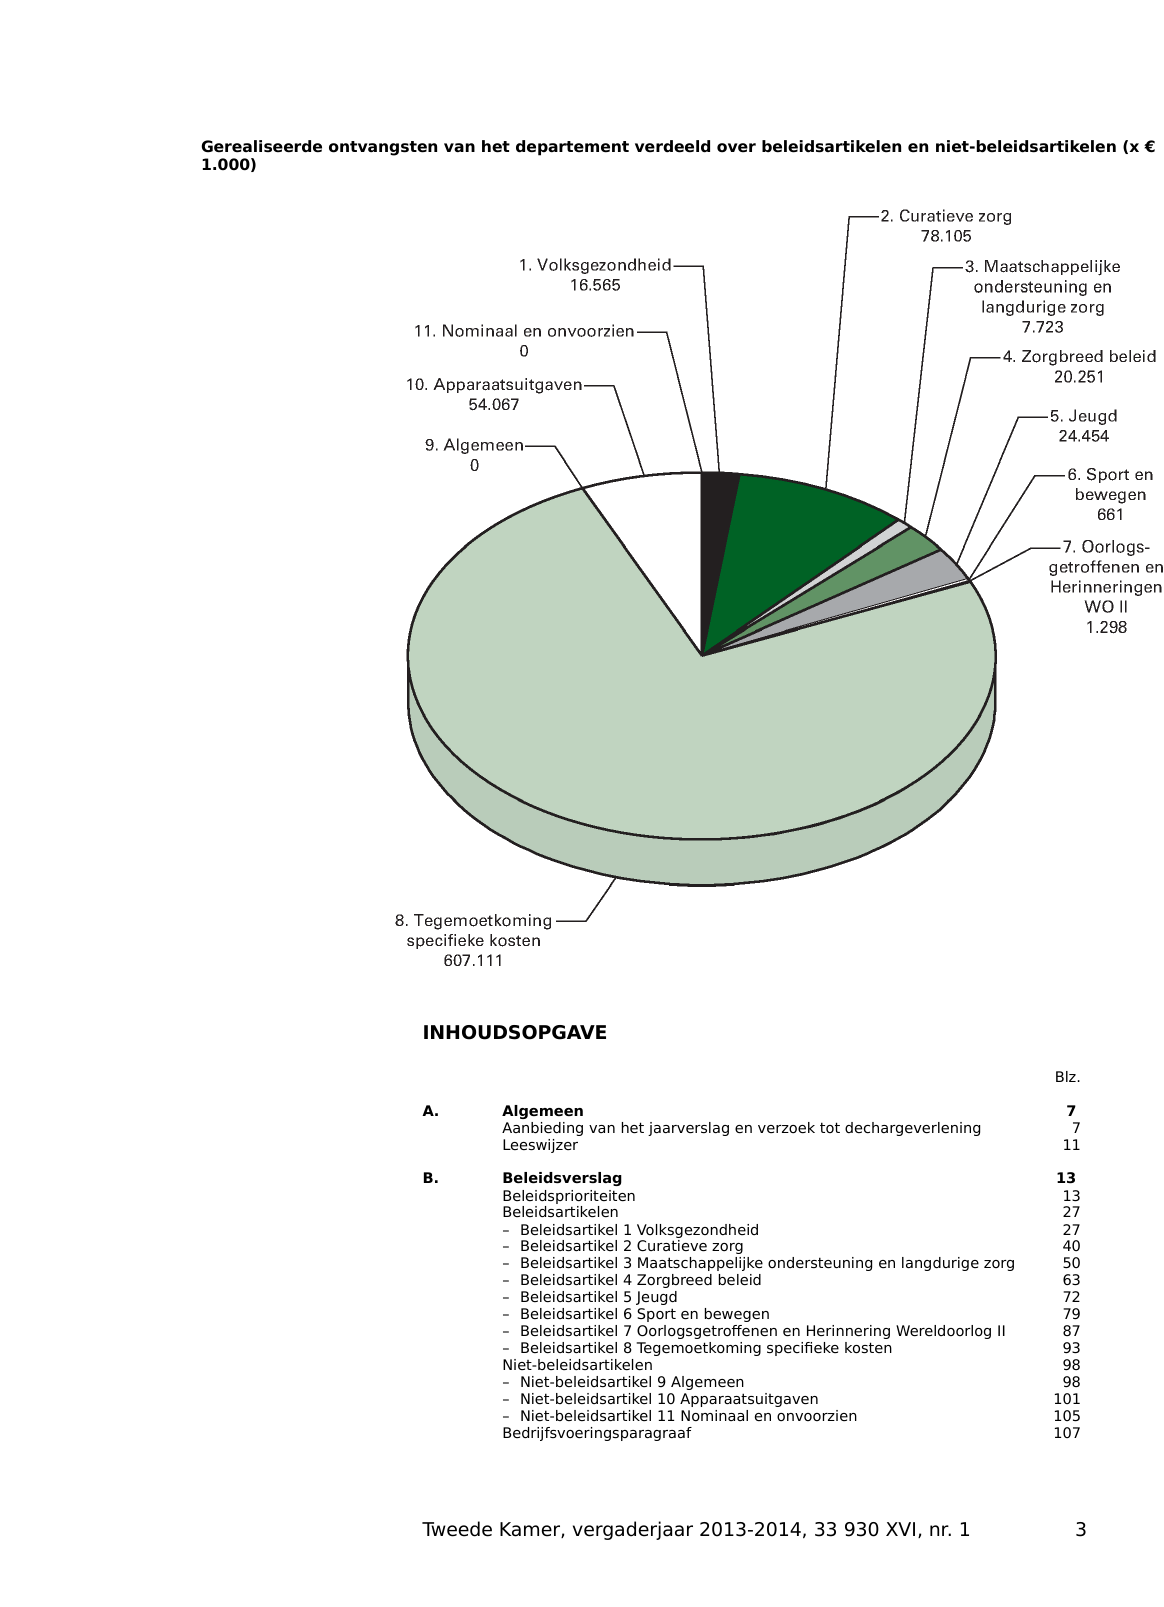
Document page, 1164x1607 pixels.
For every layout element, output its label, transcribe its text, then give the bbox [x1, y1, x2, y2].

table_cell [1028, 1154, 1087, 1170]
table_cell 101 [1028, 1391, 1087, 1408]
table_header [514, 1069, 1027, 1086]
table_cell 72 [1028, 1289, 1087, 1306]
table_cell B. [422, 1170, 496, 1187]
table_cell [422, 1238, 496, 1255]
table_cell Niet-beleidsartikel 10 Apparaatsuitgaven [514, 1391, 1027, 1408]
table_cell [422, 1340, 496, 1357]
table_cell [514, 1442, 1027, 1459]
table_cell [422, 1442, 496, 1459]
table_cell 105 [1028, 1408, 1087, 1425]
table_cell 13 [1028, 1188, 1087, 1204]
table_cell 98 [1028, 1357, 1087, 1374]
table_cell Beleidsartikel 8 Tegemoetkoming specifieke kosten [514, 1340, 1027, 1357]
table_cell 93 [1028, 1340, 1087, 1357]
table_cell A. [422, 1103, 496, 1119]
table_cell [496, 1442, 514, 1459]
table_cell [422, 1188, 496, 1204]
table_cell [422, 1272, 496, 1289]
table_cell [514, 1086, 1027, 1102]
table_cell 79 [1028, 1306, 1087, 1323]
table_cell Leeswijzer [496, 1136, 1027, 1153]
table_cell 7 [1028, 1103, 1087, 1119]
table_cell Beleidsartikel 2 Curatieve zorg [514, 1238, 1027, 1255]
table_cell [422, 1323, 496, 1340]
table_cell [496, 1086, 514, 1102]
table_cell 7 [1028, 1120, 1087, 1136]
table_cell [422, 1408, 496, 1425]
picture [200, 207, 1164, 970]
table_cell [422, 1136, 496, 1153]
table_cell [422, 1221, 496, 1238]
table_cell 27 [1028, 1204, 1087, 1221]
subtitle INHOUDSOPGAVE [422, 1022, 1087, 1043]
table_cell – [496, 1238, 514, 1255]
table_cell 27 [1028, 1221, 1087, 1238]
table_cell – [496, 1255, 514, 1272]
table_cell 50 [1028, 1255, 1087, 1272]
table_cell [422, 1357, 496, 1374]
table_cell [1028, 1086, 1087, 1102]
table_cell [422, 1204, 496, 1221]
table_cell Niet-beleidsartikelen [496, 1357, 1027, 1374]
table_cell [422, 1306, 496, 1323]
table_cell [422, 1086, 496, 1102]
table_cell [1028, 1442, 1087, 1459]
table_cell – [496, 1272, 514, 1289]
table_header [496, 1069, 514, 1086]
table_cell – [496, 1408, 514, 1425]
table_cell 13 [1028, 1170, 1087, 1187]
table_cell Beleidsartikel 7 Oorlogsgetroffenen en Herinnering Wereldoorlog II [514, 1323, 1027, 1340]
table_cell – [496, 1323, 514, 1340]
table_cell 63 [1028, 1272, 1087, 1289]
table_cell [422, 1391, 496, 1408]
table_cell Beleidsartikelen [496, 1204, 1027, 1221]
table_cell Algemeen [496, 1103, 1027, 1119]
table_cell 107 [1028, 1425, 1087, 1442]
table_cell – [496, 1221, 514, 1238]
table_cell Beleidsverslag [496, 1170, 1027, 1187]
table_cell 11 [1028, 1136, 1087, 1153]
table_cell [422, 1255, 496, 1272]
table_cell – [496, 1391, 514, 1408]
table_cell 98 [1028, 1374, 1087, 1391]
table_cell Beleidsartikel 6 Sport en bewegen [514, 1306, 1027, 1323]
table_cell [422, 1289, 496, 1306]
table_cell – [496, 1374, 514, 1391]
table_cell 87 [1028, 1323, 1087, 1340]
table_cell Beleidsprioriteiten [496, 1188, 1027, 1204]
table_cell – [496, 1306, 514, 1323]
text Gerealiseerde ontvangsten van het departement verdeeld over beleidsartikelen en niet-beleidsartikelen (x € 1.000) [201, 138, 1163, 174]
table_cell Beleidsartikel 1 Volksgezondheid [514, 1221, 1027, 1238]
table_header [422, 1069, 496, 1086]
table_cell Beleidsartikel 5 Jeugd [514, 1289, 1027, 1306]
table_cell Beleidsartikel 3 Maatschappelijke ondersteuning en langdurige zorg [514, 1255, 1027, 1272]
table_cell 40 [1028, 1238, 1087, 1255]
table_cell [496, 1154, 514, 1170]
table_header Blz. [1028, 1069, 1087, 1086]
table_cell [422, 1374, 496, 1391]
table_cell [422, 1154, 496, 1170]
table_cell Beleidsartikel 4 Zorgbreed beleid [514, 1272, 1027, 1289]
table_cell Aanbieding van het jaarverslag en verzoek tot dechargeverlening [496, 1120, 1027, 1136]
table_cell [514, 1154, 1027, 1170]
table_cell Niet-beleidsartikel 9 Algemeen [514, 1374, 1027, 1391]
table_cell Bedrijfsvoeringsparagraaf [496, 1425, 1027, 1442]
table_cell Niet-beleidsartikel 11 Nominaal en onvoorzien [514, 1408, 1027, 1425]
table_cell – [496, 1289, 514, 1306]
table_cell [422, 1425, 496, 1442]
table_cell – [496, 1340, 514, 1357]
table_cell [422, 1120, 496, 1136]
